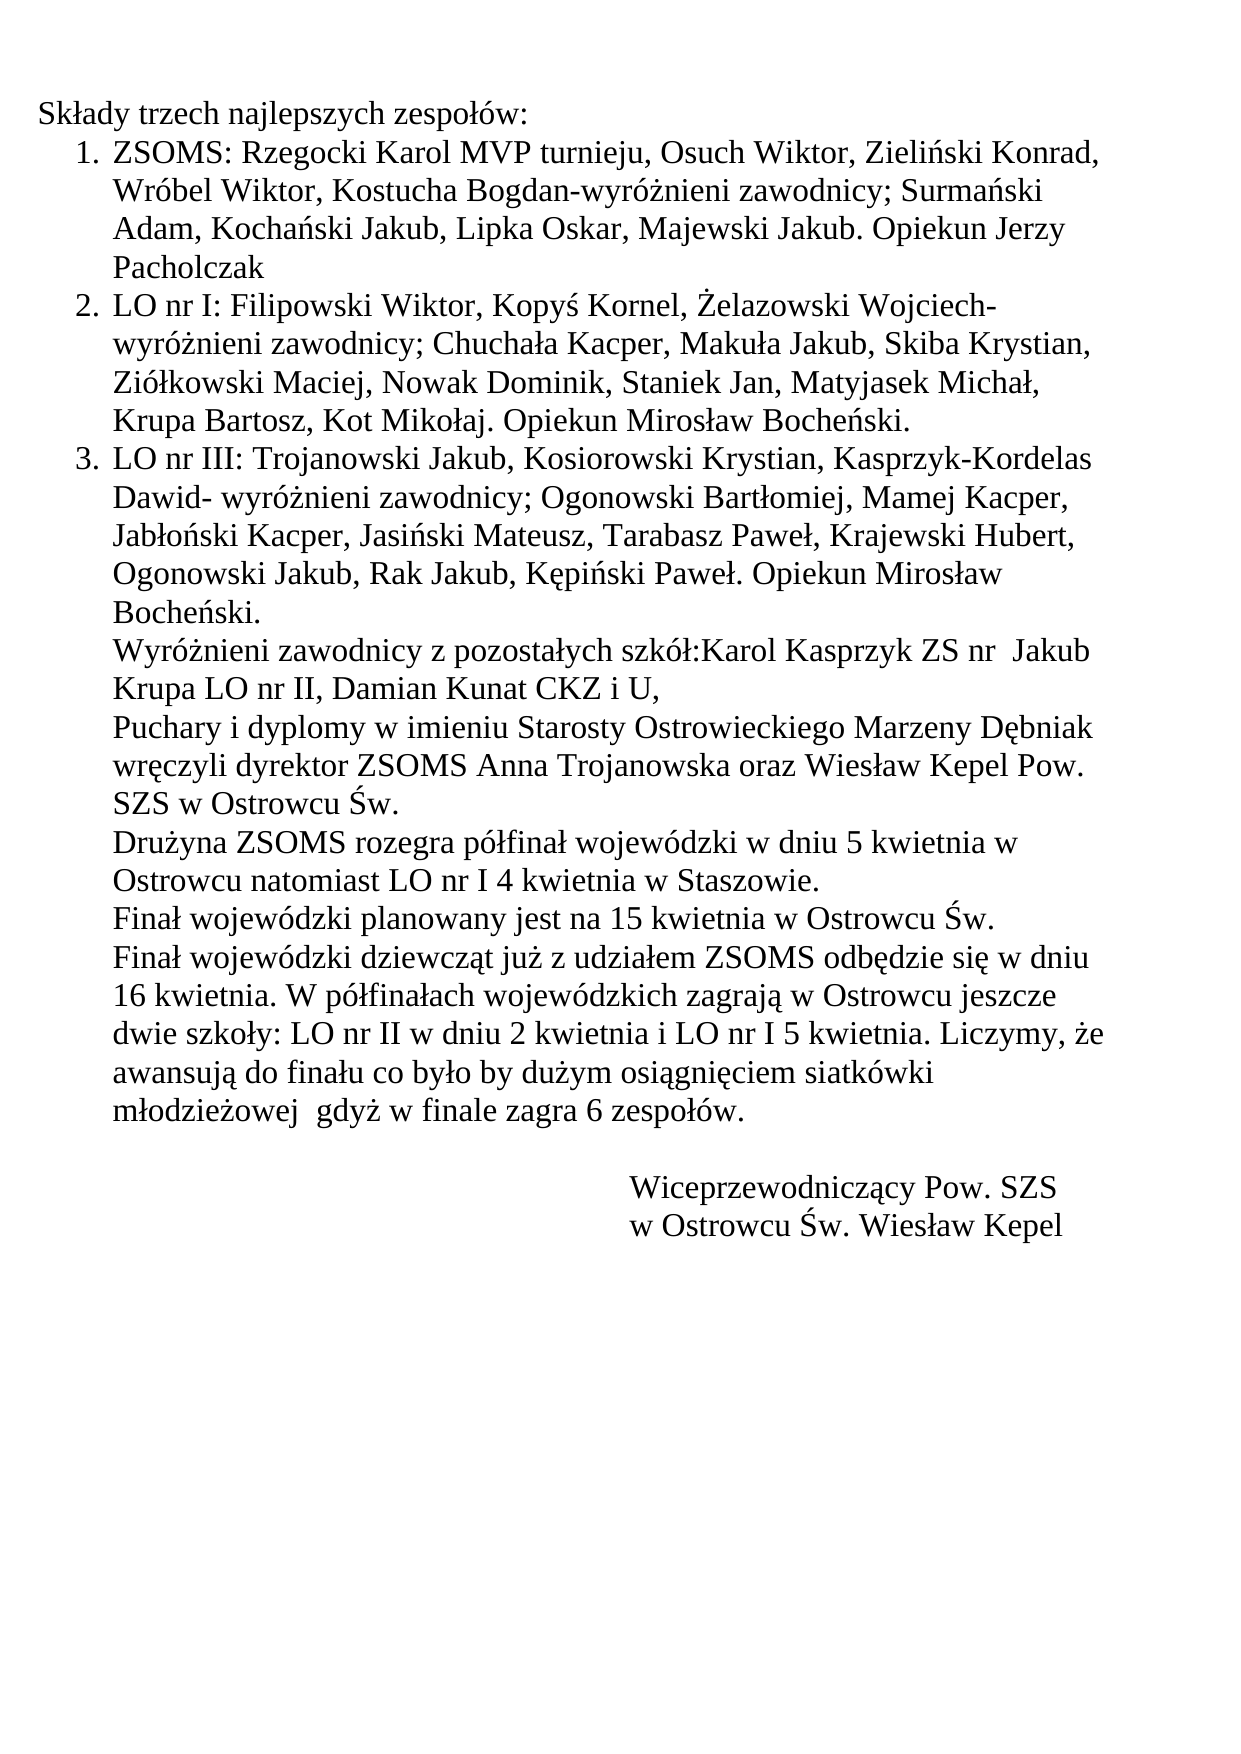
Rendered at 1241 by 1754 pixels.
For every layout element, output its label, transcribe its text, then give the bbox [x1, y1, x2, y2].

list Finał wojewódzki dziewcząt już z udziałem ZSOMS odbędzie się w dniu [75, 937, 1106, 975]
text Wiceprzewodniczący Pow. SZS [37, 1167, 1106, 1205]
text młodzieżowej gdyż w finale zagra 6 zespołów. [37, 1090, 1106, 1129]
list Puchary i dyplomy w imieniu Starosty Ostrowieckiego Marzeny Dębniak wręczyli dyrektor ZSOMS Anna Trojanowska oraz Wiesław Kepel Pow. SZS w Ostrowcu Św. [75, 707, 1106, 822]
list LO nr I: Filipowski Wiktor, Kopyś Kornel, Żelazowski Wojciech-wyróżnieni zawodnicy; Chuchała Kacper, Makuła Jakub, Skiba Krystian, Ziółkowski Maciej, Nowak Dominik, Staniek Jan, Matyjasek Michał, Krupa Bartosz, Kot Mikołaj. Opiekun Mirosław Bocheński. [75, 285, 1106, 439]
text Składy trzech najlepszych zespołów: [37, 94, 1106, 132]
text dwie szkoły: LO nr II w dniu 2 kwietnia i LO nr I 5 kwietnia. Liczymy, że [37, 1014, 1106, 1052]
list Drużyna ZSOMS rozegra półfinał wojewódzki w dniu 5 kwietnia w Ostrowcu natomiast LO nr I 4 kwietnia w Staszowie. [75, 822, 1106, 899]
list ZSOMS: Rzegocki Karol MVP turnieju, Osuch Wiktor, Zieliński Konrad, Wróbel Wiktor, Kostucha Bogdan-wyróżnieni zawodnicy; Surmański Adam, Kochański Jakub, Lipka Oskar, Majewski Jakub. Opiekun Jerzy Pacholczak [75, 132, 1106, 285]
list Finał wojewódzki planowany jest na 15 kwietnia w Ostrowcu Św. [75, 899, 1106, 937]
list LO nr III: Trojanowski Jakub, Kosiorowski Krystian, Kasprzyk-Kordelas Dawid- wyróżnieni zawodnicy; Ogonowski Bartłomiej, Mamej Kacper, Jabłoński Kacper, Jasiński Mateusz, Tarabasz Paweł, Krajewski Hubert, Ogonowski Jakub, Rak Jakub, Kępiński Paweł. Opiekun Mirosław Bocheński. [75, 439, 1106, 630]
text awansują do finału co było by dużym osiągnięciem siatkówki [37, 1052, 1106, 1090]
text 16 kwietnia. W półfinałach wojewódzkich zagrają w Ostrowcu jeszcze [37, 975, 1106, 1014]
text w Ostrowcu Św. Wiesław Kepel [37, 1205, 1106, 1244]
list Wyróżnieni zawodnicy z pozostałych szkół:Karol Kasprzyk ZS nr Jakub Krupa LO nr II, Damian Kunat CKZ i U, [75, 630, 1106, 707]
